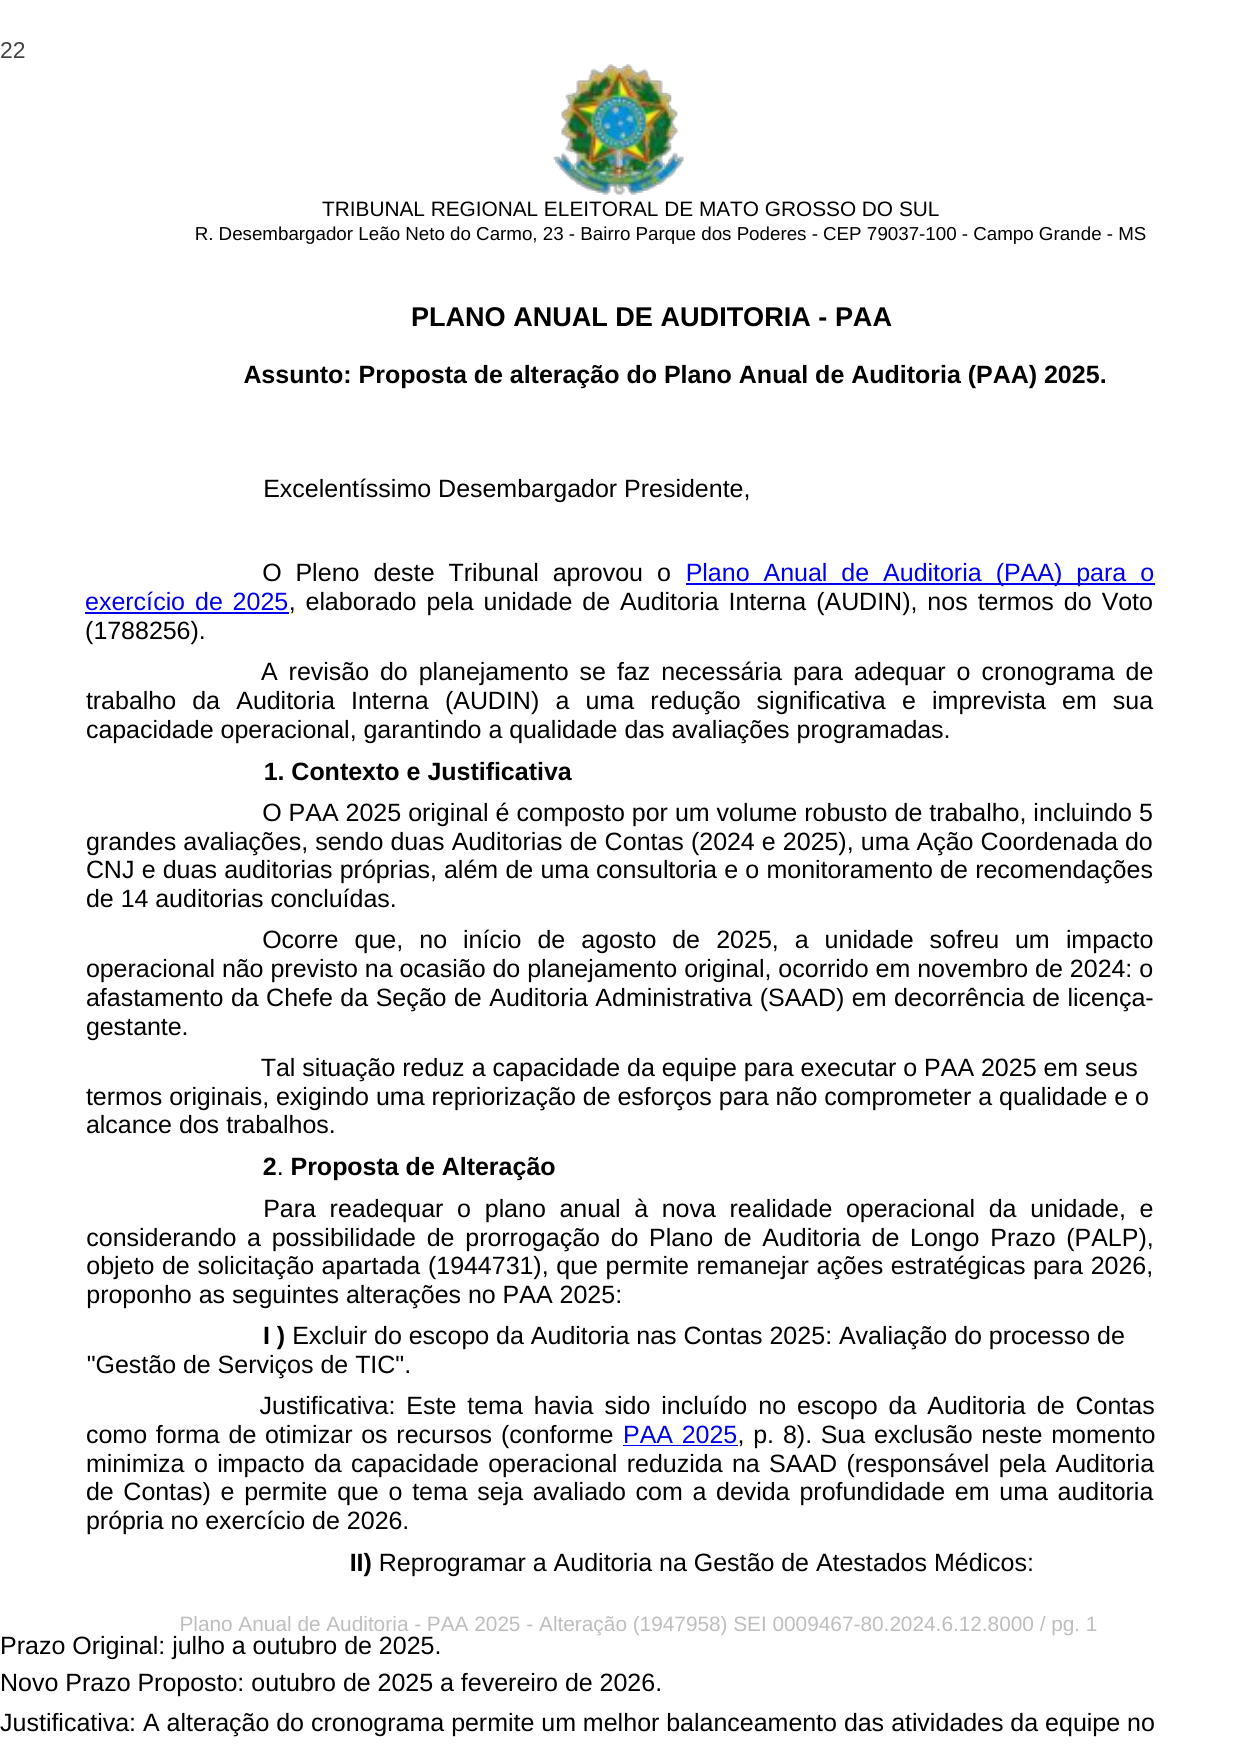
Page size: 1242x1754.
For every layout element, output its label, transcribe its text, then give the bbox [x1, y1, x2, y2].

text TRIBUNAL REGIONAL ELEITORAL DE MATO GROSSO DO SUL [0, 197, 940, 221]
text PLANO ANUAL DE AUDITORIA - PAA [0, 301, 892, 332]
text Novo Prazo Proposto: outubro de 2025 a fevereiro de 2026. [0, 1672, 1166, 1696]
text Para readequar o plano anual à nova realidade operacional da unidade, e considerando a possibilidade de prorrogação do Plano de Auditoria de Longo Prazo (PALP), objeto de solicitação apartada (1944731), que permite remanejar ações estratégicas para 2026, proponho as seguintes alterações no PAA 2025: [86, 1194, 1155, 1308]
text Justificativa: A alteração do cronograma permite um melhor balanceamento das atividades da equipe no [0, 1709, 1166, 1737]
text Justificativa: Este tema havia sido incluído no escopo da Auditoria de Contas como forma de otimizar os recursos (conforme PAA 2025, p. 8). Sua exclusão neste momento minimiza o impacto da capacidade operacional reduzida na SAAD (responsável pela Auditoria de Contas) e permite que o tema seja avaliado com a devida profundidade em uma auditoria própria no exercício de 2026. [86, 1392, 1156, 1535]
text O Pleno deste Tribunal aprovou o Plano Anual de Auditoria (PAA) para o exercício de 2025, elaborado pela unidade de Auditoria Interna (AUDIN), nos termos do Voto (1788256). [85, 559, 1155, 644]
text Ocorre que, no início de agosto de 2025, a unidade sofreu um impacto operacional não previsto na ocasião do planejamento original, ocorrido em novembro de 2024: o afastamento da Chefe da Seção de Auditoria Administrativa (SAAD) em decorrência de licença-gestante. [86, 926, 1155, 1040]
text 1. Contexto e Justificativa [263, 757, 1166, 786]
text 22 [0, 42, 1166, 63]
text R. Desembargador Leão Neto do Carmo, 23 - Bairro Parque dos Poderes - CEP 79037-100 - Campo Grande - MS [0, 222, 1146, 244]
text I ) Excluir do escopo da Auditoria nas Contas 2025: Avaliação do processo de "Gestão de Serviços de TIC". [87, 1322, 1153, 1379]
text Assunto: Proposta de alteração do Plano Anual de Auditoria (PAA) 2025. [0, 360, 1107, 389]
text A revisão do planejamento se faz necessária para adequar o cronograma de trabalho da Auditoria Interna (AUDIN) a uma redução significativa e imprevista em sua capacidade operacional, garantindo a qualidade das avaliações programadas. [86, 658, 1155, 743]
text Prazo Original: julho a outubro de 2025. [0, 1635, 1166, 1659]
picture [552, 63, 688, 197]
text 2. Proposta de Alteração [263, 1152, 1166, 1181]
text II) Reprogramar a Auditoria na Gestão de Atestados Médicos: [0, 1548, 1034, 1577]
text Excelentíssimo Desembargador Presidente, [263, 474, 1166, 503]
text Tal situação reduz a capacidade da equipe para executar o PAA 2025 em seus termos originais, exigindo uma repriorização de esforços para não comprometer a qualidade e o alcance dos trabalhos. [86, 1053, 1155, 1139]
text Plano Anual de Auditoria - PAA 2025 - Alteração (1947958) SEI 0009467-80.2024.6.12.8000 / pg. 1 [0, 1611, 1098, 1635]
text O PAA 2025 original é composto por um volume robusto de trabalho, incluindo 5 grandes avaliações, sendo duas Auditorias de Contas (2024 e 2025), uma Ação Coordenada do CNJ e duas auditorias próprias, além de uma consultoria e o monitoramento de recomendações de 14 auditorias concluídas. [86, 799, 1155, 913]
